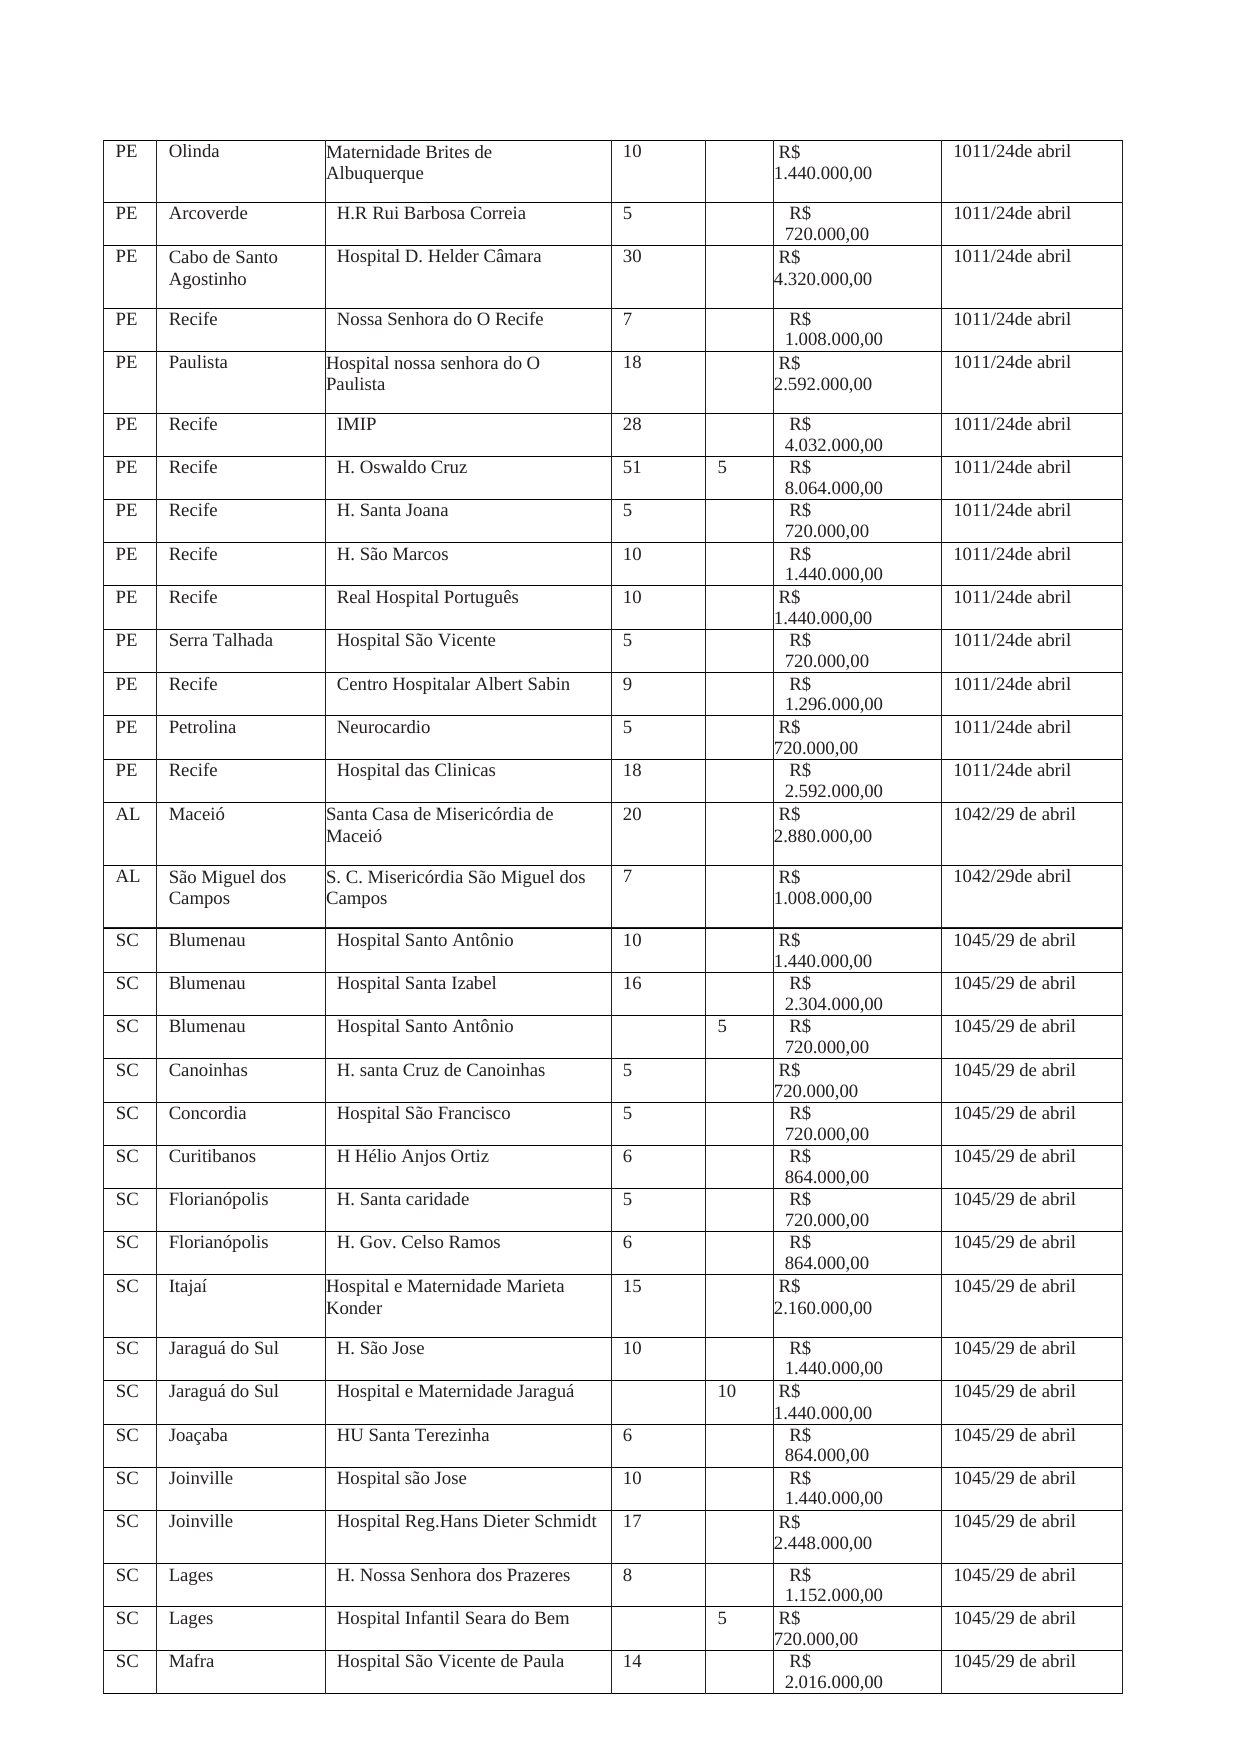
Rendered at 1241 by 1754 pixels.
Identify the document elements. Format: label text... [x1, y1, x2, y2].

table_cell SC [104, 1511, 156, 1563]
table_cell Jaraguá do Sul [157, 1381, 325, 1423]
table_cell 1011/24de abril [942, 457, 1122, 499]
table_cell PE [104, 586, 156, 629]
table_cell Hospital e Maternidade Marieta Konder [326, 1275, 611, 1337]
table_cell 17 [612, 1511, 705, 1563]
table_cell 5 [612, 500, 705, 542]
table_cell Paulista [157, 352, 325, 413]
table_cell [706, 716, 773, 759]
table_cell 1045/29 de abril [942, 1338, 1122, 1379]
table_cell R$ 720.000,00 [774, 203, 941, 245]
table_cell Nossa Senhora do O Recife [326, 309, 611, 351]
table_cell Joaçaba [157, 1425, 325, 1467]
table_cell Florianópolis [157, 1189, 325, 1231]
table_cell Joinville [157, 1511, 325, 1563]
table_cell PE [104, 246, 156, 307]
table_cell Recife [157, 457, 325, 499]
table_cell PE [104, 630, 156, 672]
table_cell R$ 2.880.000,00 [774, 803, 941, 864]
table_cell R$ 1.440.000,00 [774, 543, 941, 585]
table_cell 1011/24de abril [942, 246, 1122, 307]
table_cell H Hélio Anjos Ortiz [326, 1146, 611, 1188]
table_cell R$ 2.016.000,00 [774, 1651, 941, 1693]
table_cell 1042/29de abril [942, 866, 1122, 927]
table_cell 1045/29 de abril [942, 1232, 1122, 1274]
table_cell SC [104, 1651, 156, 1693]
table_cell 30 [612, 246, 705, 307]
table_cell Recife [157, 760, 325, 802]
table_cell [706, 1651, 773, 1693]
table_cell [706, 1564, 773, 1606]
table_cell [706, 1146, 773, 1188]
table_cell [706, 1425, 773, 1467]
table_cell Hospital Infantil Seara do Bem [326, 1607, 611, 1650]
table_cell 1045/29 de abril [942, 1103, 1122, 1145]
table_cell Petrolina [157, 716, 325, 759]
table_cell SC [104, 1189, 156, 1231]
table_cell PE [104, 203, 156, 245]
table_cell 5 [612, 1059, 705, 1102]
table_cell [706, 203, 773, 245]
table_cell H. São Jose [326, 1338, 611, 1379]
table_cell [706, 309, 773, 351]
table_header Blumenau [157, 929, 325, 972]
table_cell SC [104, 1103, 156, 1145]
table_cell [706, 414, 773, 456]
table_cell 1045/29 de abril [942, 1146, 1122, 1188]
table_cell 5 [706, 1016, 773, 1058]
table_cell 16 [612, 973, 705, 1015]
table_cell 1045/29 de abril [942, 1381, 1122, 1423]
table_cell PE [104, 543, 156, 585]
table_cell Hospital são Jose [326, 1468, 611, 1509]
table_cell PE [104, 352, 156, 413]
table_cell H. Santa Joana [326, 500, 611, 542]
table_cell Curitibanos [157, 1146, 325, 1188]
table_header 1045/29 de abril [942, 929, 1122, 972]
table_cell Neurocardio [326, 716, 611, 759]
table_cell R$ 8.064.000,00 [774, 457, 941, 499]
table_cell 1011/24de abril [942, 352, 1122, 413]
table_cell 1011/24de abril [942, 760, 1122, 802]
table_cell Olinda [157, 141, 325, 202]
table_cell R$ 1.152.000,00 [774, 1564, 941, 1606]
table_cell R$ 2.160.000,00 [774, 1275, 941, 1337]
table_header Hospital Santo Antônio [326, 929, 611, 972]
table_cell [612, 1016, 705, 1058]
table_cell 28 [612, 414, 705, 456]
table_cell 1045/29 de abril [942, 1564, 1122, 1606]
table_cell [706, 1103, 773, 1145]
table_cell R$ 1.440.000,00 [774, 586, 941, 629]
table_cell 9 [612, 673, 705, 715]
table_cell 6 [612, 1146, 705, 1188]
table_cell PE [104, 716, 156, 759]
table_cell SC [104, 1146, 156, 1188]
table_cell Hospital Santo Antônio [326, 1016, 611, 1058]
table_cell SC [104, 1059, 156, 1102]
table_cell [706, 673, 773, 715]
table_cell [706, 1338, 773, 1379]
table_cell [706, 760, 773, 802]
table_cell Recife [157, 309, 325, 351]
table_cell 5 [706, 1607, 773, 1650]
table_cell AL [104, 866, 156, 927]
table_cell R$ 2.448.000,00 [774, 1511, 941, 1563]
table_cell Arcoverde [157, 203, 325, 245]
table_cell 5 [612, 716, 705, 759]
table_cell 18 [612, 760, 705, 802]
table_cell Hospital nossa senhora do O Paulista [326, 352, 611, 413]
table_cell PE [104, 457, 156, 499]
table_header SC [104, 929, 156, 972]
table_cell AL [104, 803, 156, 864]
table_cell [706, 866, 773, 927]
table_cell 1011/24de abril [942, 309, 1122, 351]
table_cell Mafra [157, 1651, 325, 1693]
table_cell [706, 352, 773, 413]
table_cell R$ 2.304.000,00 [774, 973, 941, 1015]
table_cell 1045/29 de abril [942, 1275, 1122, 1337]
table_cell R$ 1.440.000,00 [774, 1381, 941, 1423]
table_cell PE [104, 760, 156, 802]
table_cell R$ 864.000,00 [774, 1425, 941, 1467]
table_cell Hospital e Maternidade Jaraguá [326, 1381, 611, 1423]
table_cell S. C. Misericórdia São Miguel dos Campos [326, 866, 611, 927]
table_cell R$ 864.000,00 [774, 1146, 941, 1188]
table_cell 6 [612, 1232, 705, 1274]
table_cell Blumenau [157, 1016, 325, 1058]
table_cell 5 [612, 203, 705, 245]
table_cell Itajaí [157, 1275, 325, 1337]
table_header 10 [612, 929, 705, 972]
table_cell [706, 1511, 773, 1563]
table_cell 7 [612, 866, 705, 927]
table_cell [706, 500, 773, 542]
table_cell Hospital São Vicente de Paula [326, 1651, 611, 1693]
table_cell 1011/24de abril [942, 630, 1122, 672]
table_cell Hospital D. Helder Câmara [326, 246, 611, 307]
table_cell 1045/29 de abril [942, 1016, 1122, 1058]
table_cell 1011/24de abril [942, 203, 1122, 245]
table_cell Blumenau [157, 973, 325, 1015]
table_cell Recife [157, 414, 325, 456]
table_cell SC [104, 973, 156, 1015]
table_cell Recife [157, 673, 325, 715]
table_cell PE [104, 673, 156, 715]
table_cell 1045/29 de abril [942, 1607, 1122, 1650]
table_cell 10 [612, 1338, 705, 1379]
table_cell R$ 864.000,00 [774, 1232, 941, 1274]
table_cell [706, 1232, 773, 1274]
table_cell Hospital Santa Izabel [326, 973, 611, 1015]
table_cell H. Nossa Senhora dos Prazeres [326, 1564, 611, 1606]
table_cell Hospital São Francisco [326, 1103, 611, 1145]
table_cell São Miguel dos Campos [157, 866, 325, 927]
table_cell 1011/24de abril [942, 673, 1122, 715]
table_cell PE [104, 414, 156, 456]
table_cell H. santa Cruz de Canoinhas [326, 1059, 611, 1102]
table_cell R$ 4.320.000,00 [774, 246, 941, 307]
table_cell Recife [157, 543, 325, 585]
table_header [706, 929, 773, 972]
table_cell [706, 630, 773, 672]
table_cell SC [104, 1468, 156, 1509]
table_cell 15 [612, 1275, 705, 1337]
table_cell 10 [706, 1381, 773, 1423]
table_cell R$ 720.000,00 [774, 1607, 941, 1650]
table_cell 1011/24de abril [942, 543, 1122, 585]
table_cell 5 [612, 1189, 705, 1231]
table_cell 1045/29 de abril [942, 1189, 1122, 1231]
table_cell Canoinhas [157, 1059, 325, 1102]
table_cell [706, 1189, 773, 1231]
table_cell 1045/29 de abril [942, 1059, 1122, 1102]
table_cell 1011/24de abril [942, 141, 1122, 202]
table_cell R$ 2.592.000,00 [774, 352, 941, 413]
table_cell 1045/29 de abril [942, 1425, 1122, 1467]
table_cell H.R Rui Barbosa Correia [326, 203, 611, 245]
table_cell [706, 543, 773, 585]
table_cell SC [104, 1381, 156, 1423]
table_cell H. Oswaldo Cruz [326, 457, 611, 499]
table_cell IMIP [326, 414, 611, 456]
table_cell R$ 720.000,00 [774, 1016, 941, 1058]
table_cell R$ 1.440.000,00 [774, 1468, 941, 1509]
table_cell Santa Casa de Misericórdia de Maceió [326, 803, 611, 864]
table_cell R$ 720.000,00 [774, 500, 941, 542]
table_cell [612, 1607, 705, 1650]
table_cell [706, 1275, 773, 1337]
table_cell Recife [157, 586, 325, 629]
table_cell R$ 1.008.000,00 [774, 866, 941, 927]
table_cell PE [104, 309, 156, 351]
table_header R$ 1.440.000,00 [774, 929, 941, 972]
table_cell 51 [612, 457, 705, 499]
table_cell Recife [157, 500, 325, 542]
table_cell 1045/29 de abril [942, 1651, 1122, 1693]
table_cell R$ 720.000,00 [774, 1189, 941, 1231]
table_cell R$ 720.000,00 [774, 1103, 941, 1145]
table_cell PE [104, 141, 156, 202]
table_cell Centro Hospitalar Albert Sabin [326, 673, 611, 715]
table_cell R$ 1.440.000,00 [774, 141, 941, 202]
table_cell Hospital São Vicente [326, 630, 611, 672]
table_cell SC [104, 1564, 156, 1606]
table_cell R$ 2.592.000,00 [774, 760, 941, 802]
table_cell 1011/24de abril [942, 500, 1122, 542]
table_cell Lages [157, 1564, 325, 1606]
table_cell [706, 1468, 773, 1509]
table_cell R$ 720.000,00 [774, 716, 941, 759]
table_cell 5 [612, 1103, 705, 1145]
table_cell Cabo de Santo Agostinho [157, 246, 325, 307]
table_cell 1011/24de abril [942, 414, 1122, 456]
table_cell 1011/24de abril [942, 716, 1122, 759]
table_cell 10 [612, 141, 705, 202]
table_cell Jaraguá do Sul [157, 1338, 325, 1379]
table_cell SC [104, 1425, 156, 1467]
table_cell Real Hospital Português [326, 586, 611, 629]
table_cell Maceió [157, 803, 325, 864]
table_cell 14 [612, 1651, 705, 1693]
table_cell PE [104, 500, 156, 542]
table_cell HU Santa Terezinha [326, 1425, 611, 1467]
table_cell 1045/29 de abril [942, 1468, 1122, 1509]
table_cell H. Gov. Celso Ramos [326, 1232, 611, 1274]
table_cell [612, 1381, 705, 1423]
table_cell SC [104, 1232, 156, 1274]
table_cell Lages [157, 1607, 325, 1650]
table_cell Florianópolis [157, 1232, 325, 1274]
table_cell 6 [612, 1425, 705, 1467]
table_cell R$ 720.000,00 [774, 630, 941, 672]
table_cell [706, 1059, 773, 1102]
table_cell [706, 246, 773, 307]
table_cell SC [104, 1338, 156, 1379]
table_cell [706, 141, 773, 202]
table_cell R$ 4.032.000,00 [774, 414, 941, 456]
table_cell Hospital das Clinicas [326, 760, 611, 802]
table_cell SC [104, 1607, 156, 1650]
table_cell 1045/29 de abril [942, 973, 1122, 1015]
table_cell [706, 803, 773, 864]
table_cell 1045/29 de abril [942, 1511, 1122, 1563]
table_cell H. Santa caridade [326, 1189, 611, 1231]
table_cell R$ 1.008.000,00 [774, 309, 941, 351]
table_cell Concordia [157, 1103, 325, 1145]
table_cell 5 [706, 457, 773, 499]
table_cell Maternidade Brites de Albuquerque [326, 141, 611, 202]
table_cell 1011/24de abril [942, 586, 1122, 629]
table_cell 10 [612, 586, 705, 629]
table_cell 18 [612, 352, 705, 413]
table_cell 5 [612, 630, 705, 672]
table_cell Joinville [157, 1468, 325, 1509]
table_cell SC [104, 1275, 156, 1337]
table_cell 8 [612, 1564, 705, 1606]
table_cell H. São Marcos [326, 543, 611, 585]
table_cell R$ 1.296.000,00 [774, 673, 941, 715]
table_cell R$ 720.000,00 [774, 1059, 941, 1102]
table_cell 10 [612, 543, 705, 585]
table_cell SC [104, 1016, 156, 1058]
table_cell 20 [612, 803, 705, 864]
table_cell 7 [612, 309, 705, 351]
table_cell 1042/29 de abril [942, 803, 1122, 864]
table_cell 10 [612, 1468, 705, 1509]
table_cell [706, 586, 773, 629]
table_cell [706, 973, 773, 1015]
table_cell R$ 1.440.000,00 [774, 1338, 941, 1379]
table_cell Serra Talhada [157, 630, 325, 672]
table_cell Hospital Reg.Hans Dieter Schmidt [326, 1511, 611, 1563]
